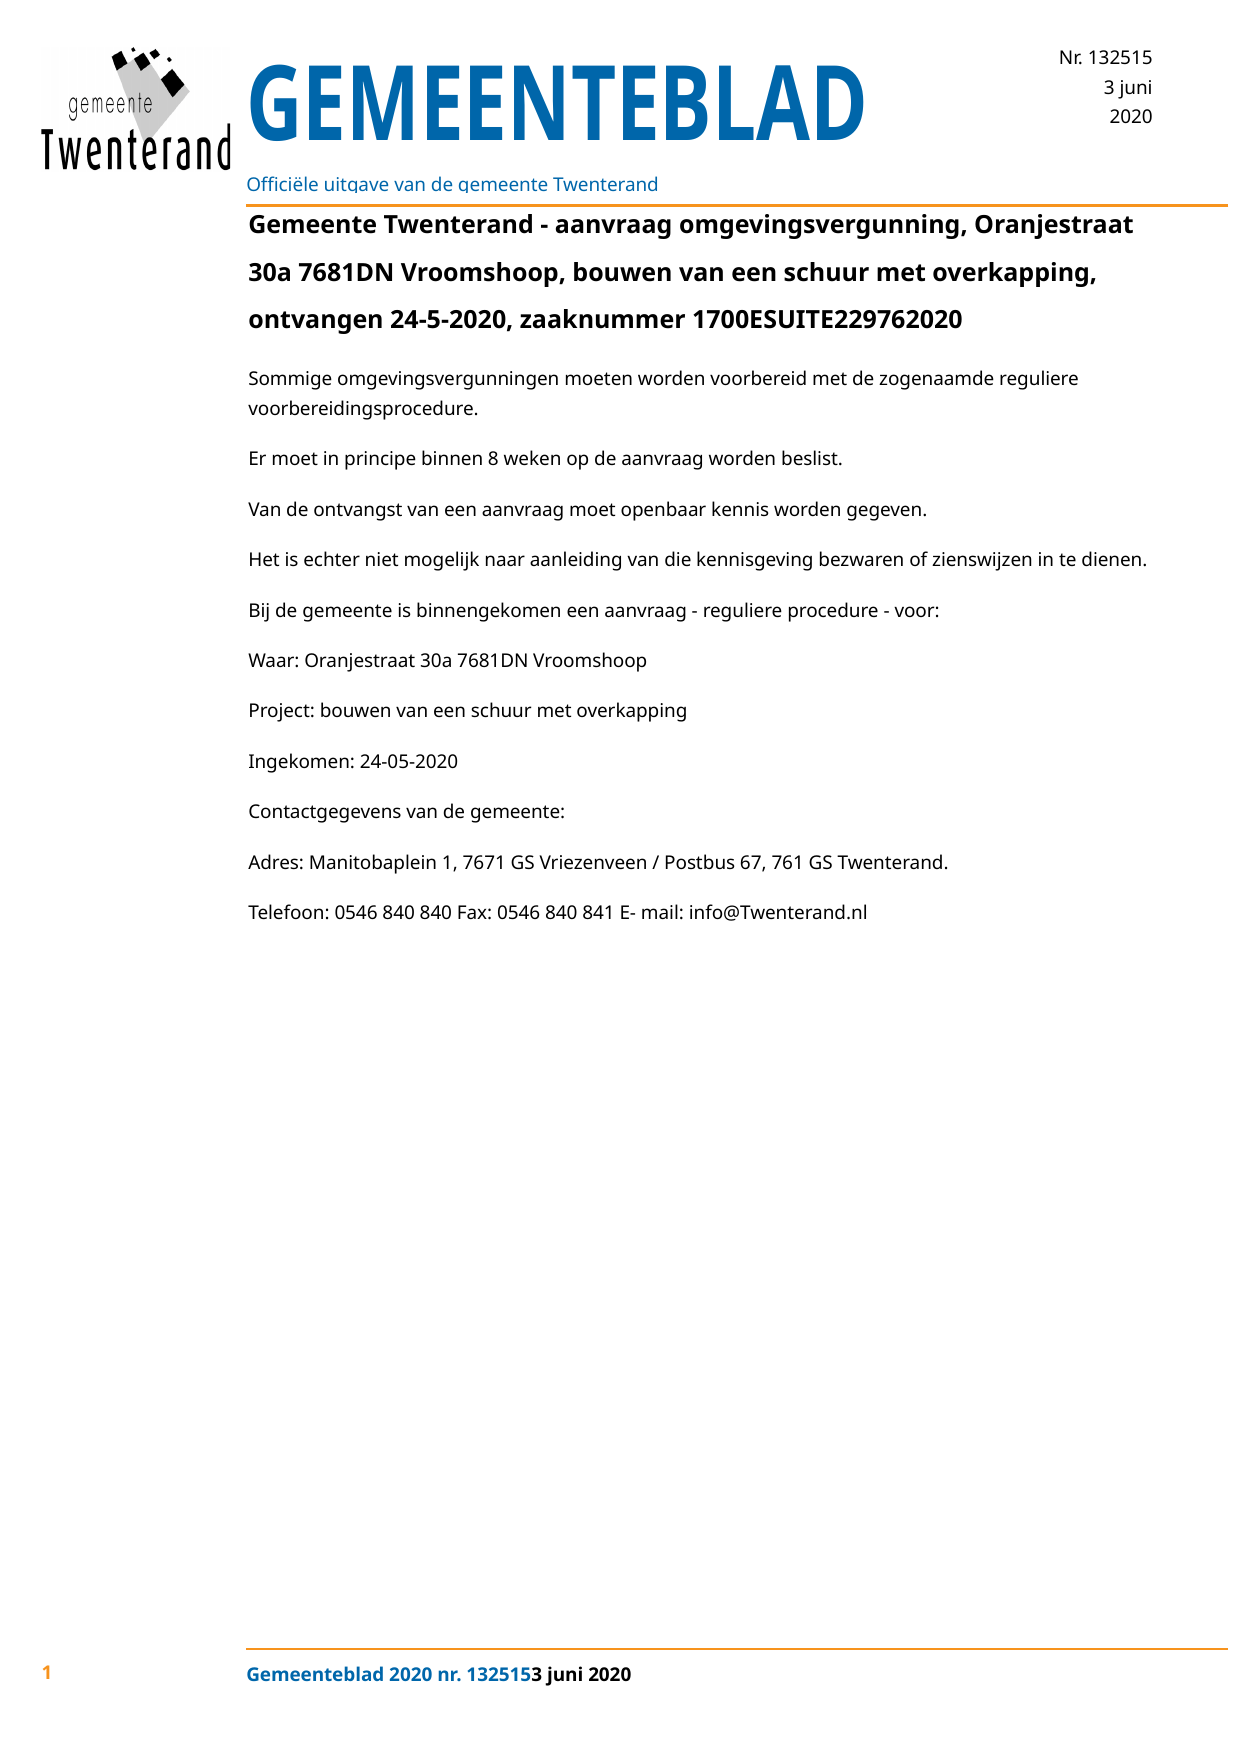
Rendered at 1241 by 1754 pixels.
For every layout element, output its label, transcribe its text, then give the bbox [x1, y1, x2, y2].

text Project: bouwen van een schuur met overkapping [248, 698, 1152, 723]
text Het is echter niet mogelijk naar aanleiding van die kennisgeving bezwaren of zienswijzen in te dienen. [248, 546, 1152, 572]
text Van de ontvangst van een aanvraag moet openbaar kennis worden gegeven. [248, 496, 1152, 522]
text Adres: Manitobaplein 1, 7671 GS Vriezenveen / Postbus 67, 761 GS Twenterand. [248, 849, 1152, 874]
text Er moet in principe binnen 8 weken op de aanvraag worden beslist. [248, 446, 1152, 471]
text Telefoon: 0546 840 840 Fax: 0546 840 841 E- mail: info@Twenterand.nl [248, 899, 1152, 925]
text Waar: Oranjestraat 30a 7681DN Vroomshoop [248, 647, 1152, 673]
picture [41, 47, 231, 172]
text Sommige omgevingsvergunningen moeten worden voorbereid met de zogenaamde reguliere voorbereidingsprocedure. [248, 366, 1152, 421]
text Ingekomen: 24-05-2020 [248, 748, 1152, 774]
text Bij de gemeente is binnengekomen een aanvraag - reguliere procedure - voor: [248, 597, 1152, 622]
text Gemeente Twenterand - aanvraag omgevingsvergunning, Oranjestraat 30a 7681DN Vroomshoop, bouwen van een schuur met overkapping, ontvangen 24-5-2020, zaaknummer 1700ESUITE229762020 [248, 207, 1152, 336]
text Contactgegevens van de gemeente: [248, 798, 1152, 824]
